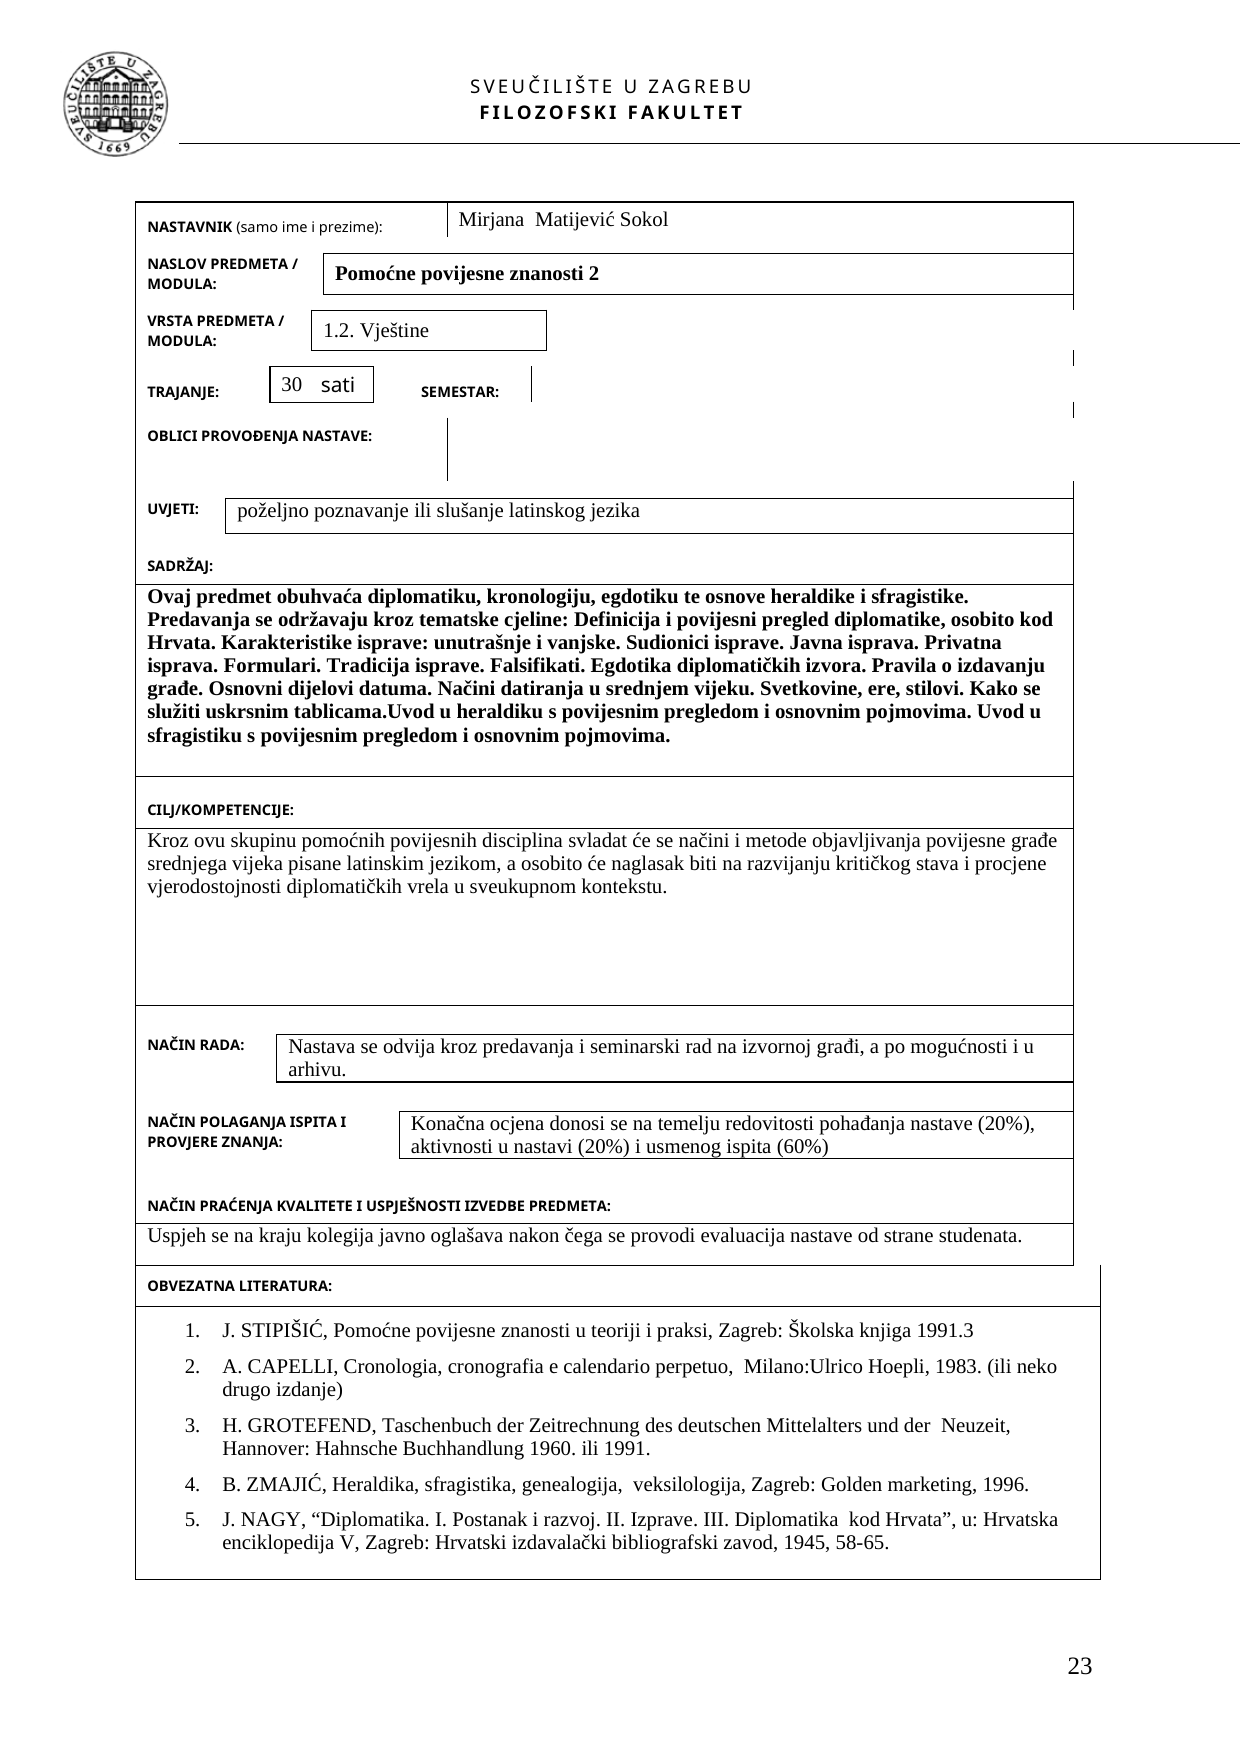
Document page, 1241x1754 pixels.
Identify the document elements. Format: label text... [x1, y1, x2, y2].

table_cell SEMESTAR: [410, 366, 531, 402]
table_cell Kroz ovu skupinu pomoćnih povijesnih disciplina svladat će se načini i metode objavljivanja povijesne građe srednjega vijeka pisane latinskim jezikom, a osobito će naglasak biti na razvijanju kritičkog stava i procjene vjerodostojnosti diplomatičkih vrela u sveukupnom kontekstu. [136, 829, 1073, 1005]
table_cell OBLICI PROVOĐENJA NASTAVE: [136, 418, 447, 453]
table_cell Pomoćne povijesne znanosti 2 [324, 254, 1073, 293]
table_cell [136, 237, 1073, 253]
table_cell [249, 549, 1073, 584]
table_cell 30 [271, 367, 316, 402]
table_cell [1074, 549, 1100, 584]
table_cell [136, 1158, 1073, 1188]
table_cell [1074, 1111, 1100, 1158]
table_cell [1074, 253, 1100, 293]
table_header Mirjana Matijević Sokol [448, 203, 1073, 237]
table_cell NAČIN POLAGANJA ISPITA I PROVJERE ZNANJA: [136, 1111, 399, 1158]
table_cell [1074, 1223, 1100, 1264]
table_cell [136, 294, 1073, 309]
table_cell [1074, 237, 1100, 253]
table_cell [1074, 1034, 1100, 1081]
table_cell [1074, 350, 1100, 366]
picture [60, 48, 170, 157]
table_header [1074, 201, 1100, 237]
table_cell UVJETI: [136, 498, 225, 533]
table_cell [1074, 481, 1100, 497]
table_cell [136, 1006, 1073, 1034]
table_cell [1074, 828, 1100, 1005]
table_cell TRAJANJE: [136, 366, 269, 402]
table_cell [1074, 1188, 1100, 1223]
table_cell [1074, 1081, 1100, 1111]
table_cell 1.2. Vještine [312, 311, 546, 350]
table_cell [448, 418, 1100, 453]
table_cell OBVEZATNA LITERATURA: [136, 1265, 1100, 1306]
table_cell [136, 777, 1073, 792]
table_cell [1074, 1005, 1100, 1034]
table_cell Nastava se odvija kroz predavanja i seminarski rad na izvornoj građi, a po mogućnosti i u arhivu. [277, 1035, 1073, 1081]
table_cell [532, 366, 1100, 402]
table_cell [374, 366, 409, 402]
table_cell poželjno poznavanje ili slušanje latinskog jezika [226, 499, 1073, 533]
table_cell [1074, 776, 1100, 792]
table_cell [1074, 498, 1100, 533]
table_cell [1074, 792, 1100, 827]
table_cell Konačna ocjena donosi se na temelju redovitosti pohađanja nastave (20%), aktivnosti u nastavi (20%) i usmenog ispita (60%) [400, 1112, 1073, 1158]
table_cell VRSTA PREDMETA / MODULA: [136, 310, 311, 350]
table_cell Uspjeh se na kraju kolegija javno oglašava nakon čega se provodi evaluacija nastave od strane studenata. [136, 1224, 1073, 1264]
table_cell [136, 481, 1073, 497]
table_cell [136, 453, 270, 481]
table_cell J. STIPIŠIĆ, Pomoćne povijesne znanosti u teoriji i praksi, Zagreb: Školska knjiga 1991.3 A. CAPELLI, Cronologia, cronografia e calendario perpetuo, Milano:Ulrico Hoepli, 1983. (ili neko drugo izdanje) H. GROTEFEND, Taschenbuch der Zeitrechnung des deutschen Mittelalters und der Neuzeit, Hannover: Hahnsche Buchhandlung 1960. ili 1991. B. ZMAJIĆ, Heraldika, sfragistika, genealogija, veksilologija, Zagreb: Golden marketing, 1996. J. NAGY, “Diplomatika. I. Postanak i razvoj. II. Izprave. III. Diplomatika kod Hrvata”, u: Hrvatska enciklopedija V, Zagreb: Hrvatski izdavalački bibliografski zavod, 1945, 58-65. [136, 1307, 1100, 1579]
table_cell Ovaj predmet obuhvaća diplomatiku, kronologiju, egdotiku te osnove heraldike i sfragistike. Predavanja se održavaju kroz tematske cjeline: Definicija i povijesni pregled diplomatike, osobito kod Hrvata. Karakteristike isprave: unutrašnje i vanjske. Sudionici isprave. Javna isprava. Privatna isprava. Formulari. Tradicija isprave. Falsifikati. Egdotika diplomatičkih izvora. Pravila o izdavanju građe. Osnovni dijelovi datuma. Načini datiranja u srednjem vijeku. Svetkovine, ere, stilovi. Kako se služiti uskrsnim tablicama.Uvod u heraldiku s povijesnim pregledom i osnovnim pojmovima. Uvod u sfragistiku s povijesnim pregledom i osnovnim pojmovima. [136, 585, 1073, 776]
table_cell [1074, 1158, 1100, 1188]
table_cell [1074, 584, 1100, 776]
table_cell NAČIN RADA: [136, 1034, 276, 1081]
table_cell NASLOV PREDMETA / MODULA: [136, 253, 323, 293]
table_cell SADRŽAJ: [136, 549, 249, 584]
table_cell sati [316, 367, 373, 402]
table_cell [1074, 402, 1100, 418]
table_cell [1074, 294, 1100, 309]
table_cell [270, 453, 447, 481]
table_cell [547, 310, 1100, 350]
table_cell [136, 533, 1073, 549]
table_header NASTAVNIK (samo ime i prezime): [136, 203, 447, 237]
table_cell [448, 453, 1100, 481]
table_cell [1074, 533, 1100, 549]
table_cell NAČIN PRAĆENJA KVALITETE I USPJEŠNOSTI IZVEDBE PREDMETA: [136, 1188, 1073, 1223]
table_cell [136, 402, 1073, 418]
table_cell CILJ/KOMPETENCIJE: [136, 792, 1073, 827]
table_cell [136, 350, 1073, 366]
table_cell [136, 1081, 1073, 1111]
